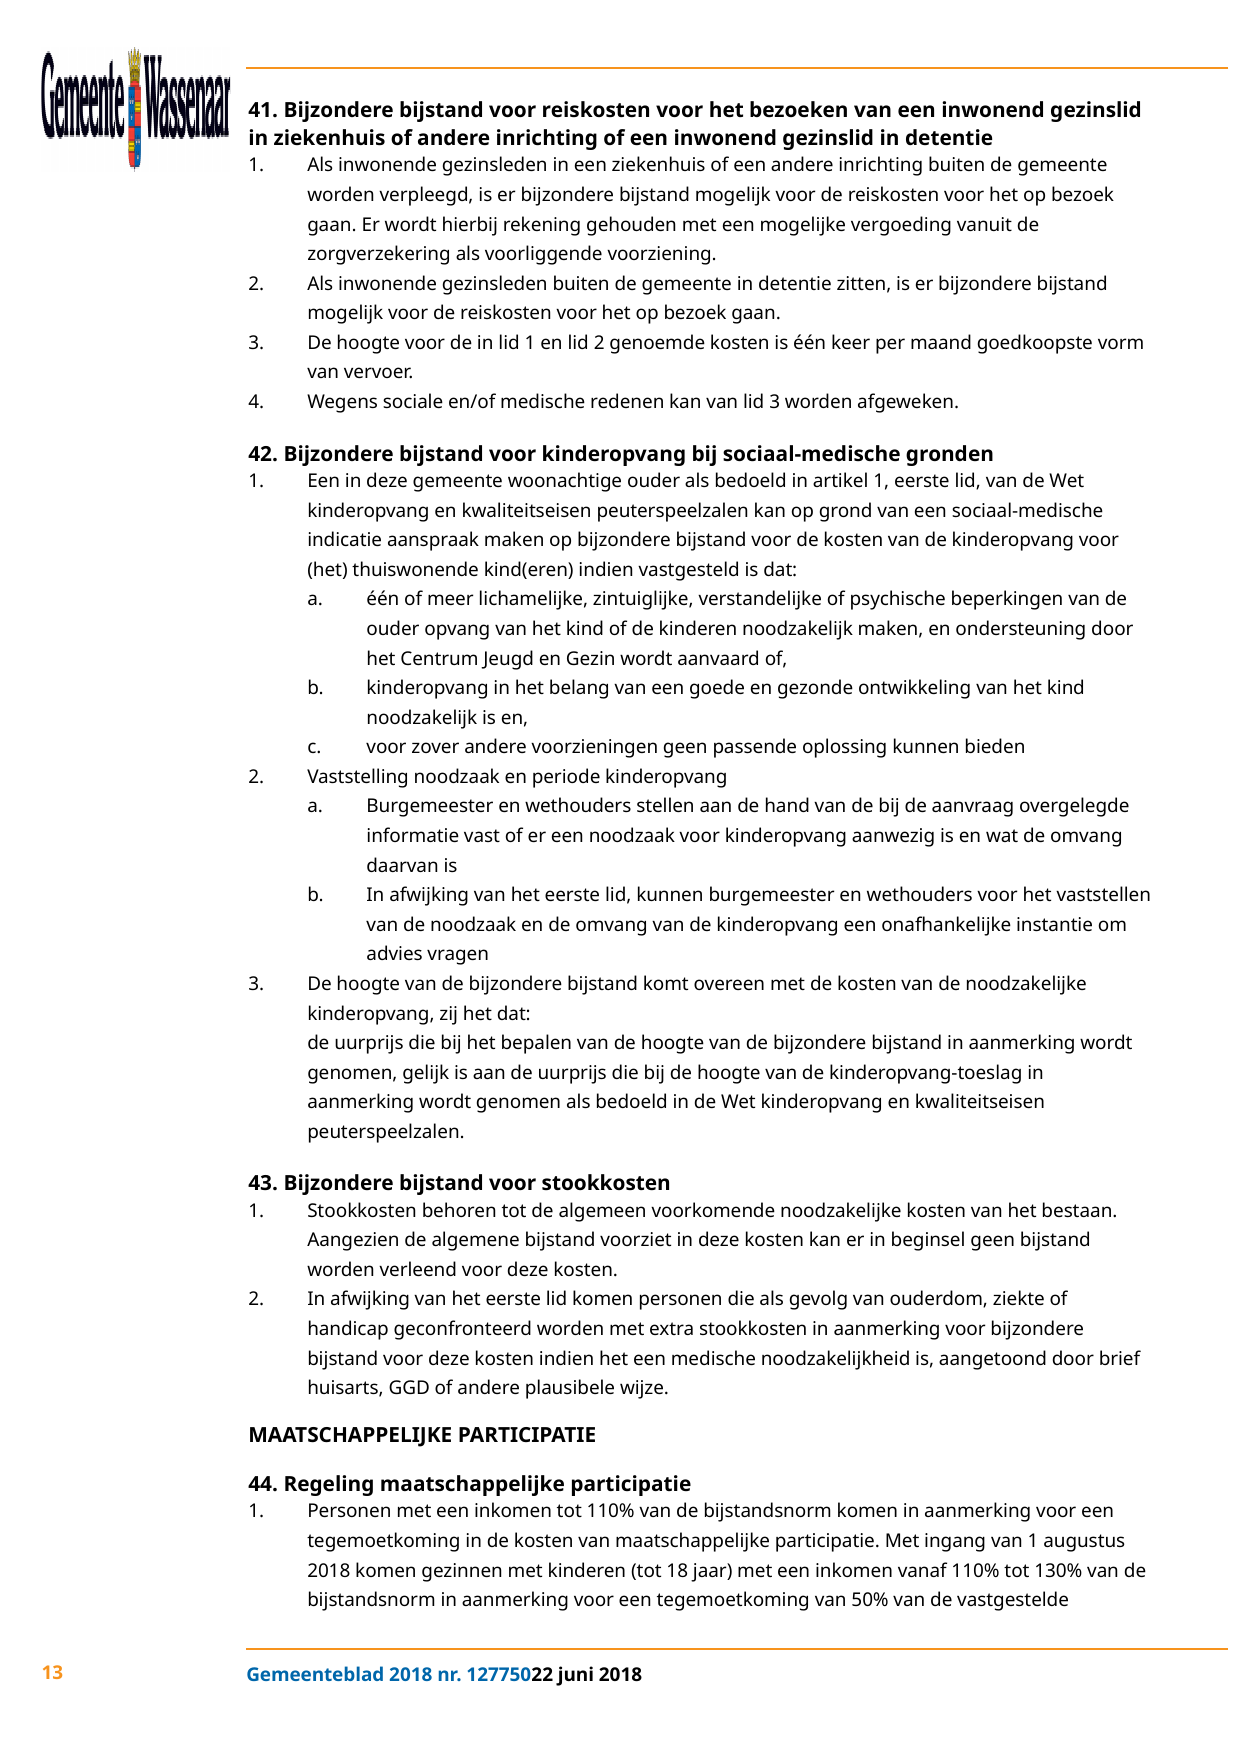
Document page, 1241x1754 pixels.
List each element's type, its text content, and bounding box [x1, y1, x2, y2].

list Vaststelling noodzaak en periode kinderopvang [248, 763, 1152, 789]
list De hoogte voor de in lid 1 en lid 2 genoemde kosten is één keer per maand goedkoopste vorm van vervoer. [248, 329, 1152, 384]
list In afwijking van het eerste lid komen personen die als gevolg van ouderdom, ziekte of handicap geconfronteerd worden met extra stookkosten in aanmerking voor bijzondere bijstand voor deze kosten indien het een medische noodzakelijkheid is, aangetoond door brief huisarts, GGD of andere plausibele wijze. [248, 1286, 1152, 1400]
text 43. Bijzondere bijstand voor stookkosten [248, 1168, 1152, 1197]
text 44. Regeling maatschappelijke participatie [248, 1469, 1152, 1498]
list Personen met een inkomen tot 110% van de bijstandsnorm komen in aanmerking voor een tegemoetkoming in de kosten van maatschappelijke participatie. Met ingang van 1 augustus 2018 komen gezinnen met kinderen (tot 18 jaar) met een inkomen vanaf 110% tot 130% van de bijstandsnorm in aanmerking voor een tegemoetkoming van 50% van de vastgestelde [248, 1498, 1152, 1612]
list Wegens sociale en/of medische redenen kan van lid 3 worden afgeweken. [248, 388, 1152, 414]
list Een in deze gemeente woonachtige ouder als bedoeld in artikel 1, eerste lid, van de Wet kinderopvang en kwaliteitseisen peuterspeelzalen kan op grond van een sociaal-medische indicatie aanspraak maken op bijzondere bijstand voor de kosten van de kinderopvang voor (het) thuiswonende kind(eren) indien vastgesteld is dat: [248, 467, 1152, 582]
text 42. Bijzondere bijstand voor kinderopvang bij sociaal-medische gronden [248, 439, 1152, 467]
text MAATSCHAPPELIJKE PARTICIPATIE [248, 1420, 1152, 1448]
list Als inwonende gezinsleden buiten de gemeente in detentie zitten, is er bijzondere bijstand mogelijk voor de reiskosten voor het op bezoek gaan. [248, 270, 1152, 325]
list Stookkosten behoren tot de algemeen voorkomende noodzakelijke kosten van het bestaan. Aangezien de algemene bijstand voorziet in deze kosten kan er in beginsel geen bijstand worden verleend voor deze kosten. [248, 1197, 1152, 1282]
list kinderopvang in het belang van een goede en gezonde ontwikkeling van het kind noodzakelijk is en, [307, 674, 1152, 729]
list één of meer lichamelijke, zintuiglijke, verstandelijke of psychische beperkingen van de ouder opvang van het kind of de kinderen noodzakelijk maken, en ondersteuning door het Centrum Jeugd en Gezin wordt aanvaard of, [307, 586, 1152, 670]
picture [41, 47, 231, 172]
list voor zover andere voorzieningen geen passende oplossing kunnen bieden [307, 733, 1152, 759]
list In afwijking van het eerste lid, kunnen burgemeester en wethouders voor het vaststellen van de noodzaak en de omvang van de kinderopvang een onafhankelijke instantie om advies vragen [307, 881, 1152, 966]
list Als inwonende gezinsleden in een ziekenhuis of een andere inrichting buiten de gemeente worden verpleegd, is er bijzondere bijstand mogelijk voor de reiskosten voor het op bezoek gaan. Er wordt hierbij rekening gehouden met een mogelijke vergoeding vanuit de zorgverzekering als voorliggende voorziening. [248, 152, 1152, 266]
list De hoogte van de bijzondere bijstand komt overeen met de kosten van de noodzakelijke kinderopvang, zij het dat: [248, 970, 1152, 1025]
list de uurprijs die bij het bepalen van de hoogte van de bijzondere bijstand in aanmerking wordt genomen, gelijk is aan de uurprijs die bij de hoogte van de kinderopvang-toeslag in aanmerking wordt genomen als bedoeld in de Wet kinderopvang en kwaliteitseisen peuterspeelzalen. [248, 1029, 1152, 1144]
text 41. Bijzondere bijstand voor reiskosten voor het bezoeken van een inwonend gezinslid in ziekenhuis of andere inrichting of een inwonend gezinslid in detentie [248, 95, 1152, 152]
list Burgemeester en wethouders stellen aan de hand van de bij de aanvraag overgelegde informatie vast of er een noodzaak voor kinderopvang aanwezig is en wat de omvang daarvan is [307, 793, 1152, 877]
